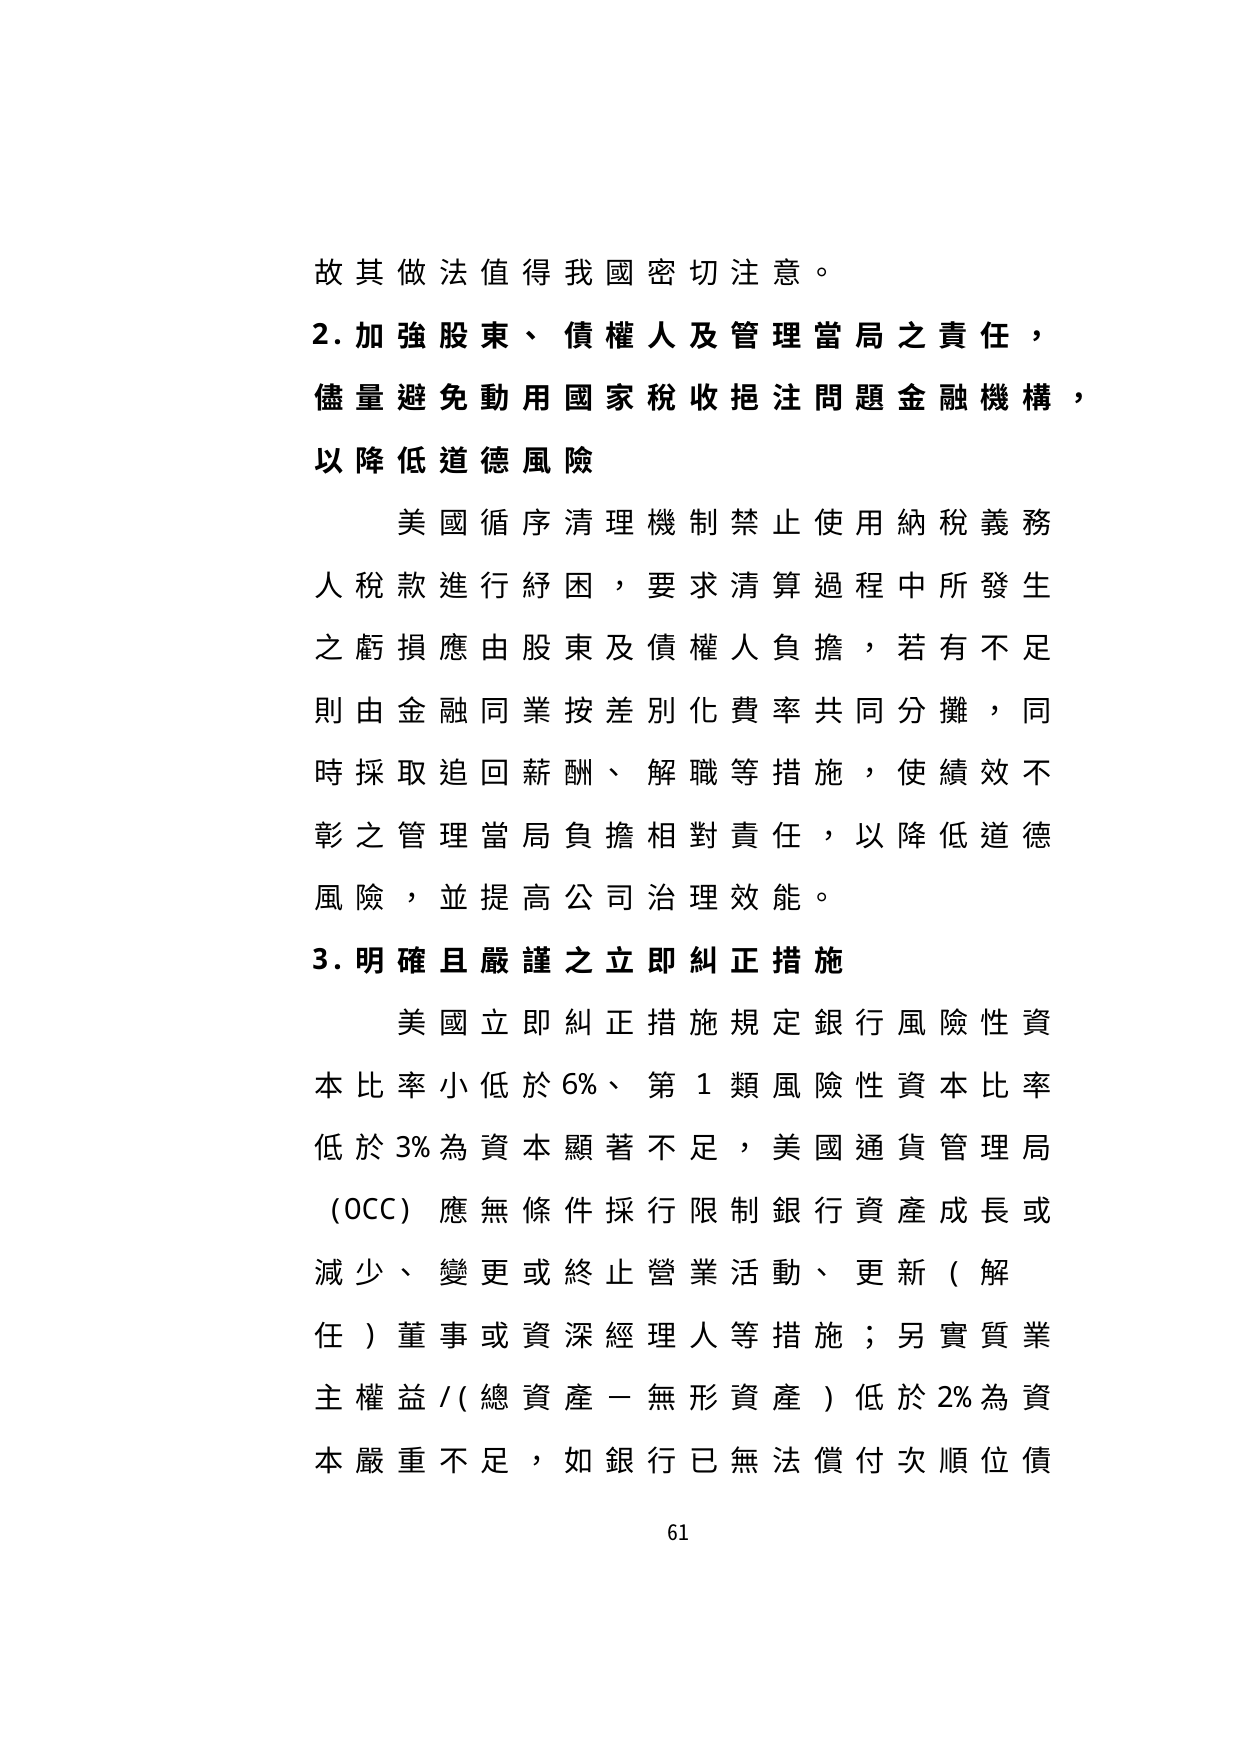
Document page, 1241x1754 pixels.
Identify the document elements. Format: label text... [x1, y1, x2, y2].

text 2.加強股東、債權人及管理當局之責任，儘量避免動用國家稅收挹注問題金融機構，以降低道德風險 [271, 292, 1058, 479]
text 美國立即糾正措施規定銀行風險性資本比率小低於6%、第1類風險性資本比率低於3%為資本顯著不足，美國通貨管理局(OCC)應無條件採行限制銀行資產成長或減少、變更或終止營業活動、更新(解任)董事或資深經理人等措施；另實質業主權益/(總資產－無形資產)低於2%為資本嚴重不足，如銀行已無法償付次順位債 [301, 979, 1058, 1479]
text 美國循序清理機制禁止使用納稅義務人稅款進行紓困，要求清算過程中所發生之虧損應由股東及債權人負擔，若有不足則由金融同業按差別化費率共同分攤，同時採取追回薪酬、解職等措施，使績效不彰之管理當局負擔相對責任，以降低道德風險，並提高公司治理效能。 [301, 479, 1058, 917]
text 主管機關除注意個別金融機構營運情形及財務狀況外，更應注意國際經濟情勢變化，及本國整體金融秩序、景氣循環等重要指標，隨著金融機構風險程度調整監理措施，如調整資本與流動性管理、不動產擔保授信管制等；此外，美國2008年金融危機原因之一為未能有效管控房貸市場，故主管機關要求金融機構加強評估借款人之還款能力、降低房貸商品風險程度、增加資訊揭露等措施，由於我國房價尚處高檔，若經濟持續低迷或發生重大國際金融、經濟事件，可能導致房貸授信風險上升，故其做法值得我國密切注意。 [301, 229, 1058, 292]
text 3.明確且嚴謹之立即糾正措施 [271, 917, 1058, 979]
